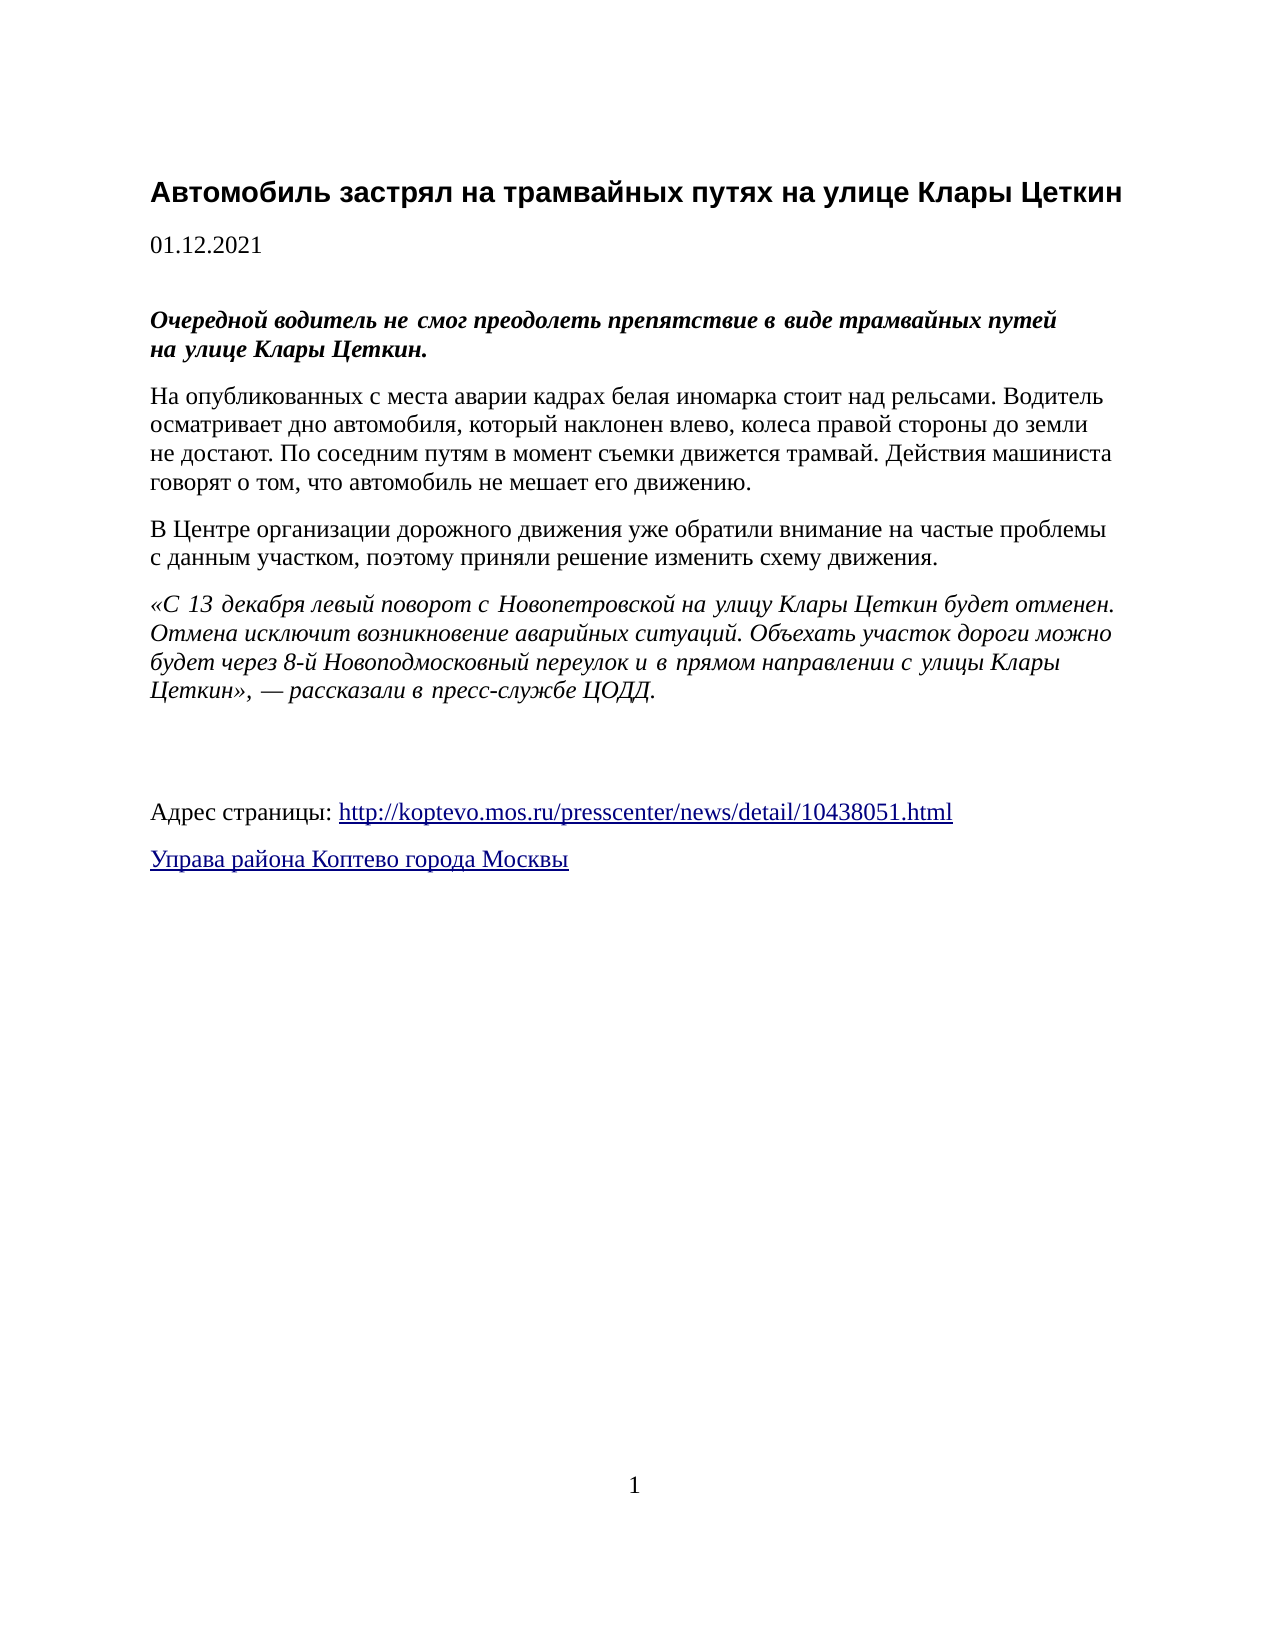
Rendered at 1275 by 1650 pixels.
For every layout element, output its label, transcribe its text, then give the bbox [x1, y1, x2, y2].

subtitle Автомобиль застрял на трамвайных путях на улице Клары Цеткин [150, 175, 1125, 208]
text Адрес страницы: http://koptevo.mos.ru/presscenter/news/detail/10438051.html [150, 797, 1125, 826]
text «С 13 декабря левый поворот с Новопетровской на улицу Клары Цеткин будет отменен. Отмена исключит возникновение аварийных ситуаций. Объехать участок дороги можно будет через 8-й Новоподмосковный переулок и в прямом направлении с улицы Клары Цеткин», — рассказали в пресс-службе ЦОДД. [150, 589, 1125, 704]
text На опубликованных с места аварии кадрах белая иномарка стоит над рельсами. Водитель осматривает дно автомобиля, который наклонен влево, колеса правой стороны до земли не достают. По соседним путям в момент съемки движется трамвай. Действия машиниста говорят о том, что автомобиль не мешает его движению. [150, 381, 1125, 496]
text Управа района Коптево города Москвы [150, 844, 1125, 873]
text 01.12.2021 [150, 230, 1125, 259]
text В Центре организации дорожного движения уже обратили внимание на частые проблемы с данным участком, поэтому приняли решение изменить схему движения. [150, 514, 1125, 571]
text Очередной водитель не смог преодолеть препятствие в виде трамвайных путей на улице Клары Цеткин. [150, 277, 1125, 363]
